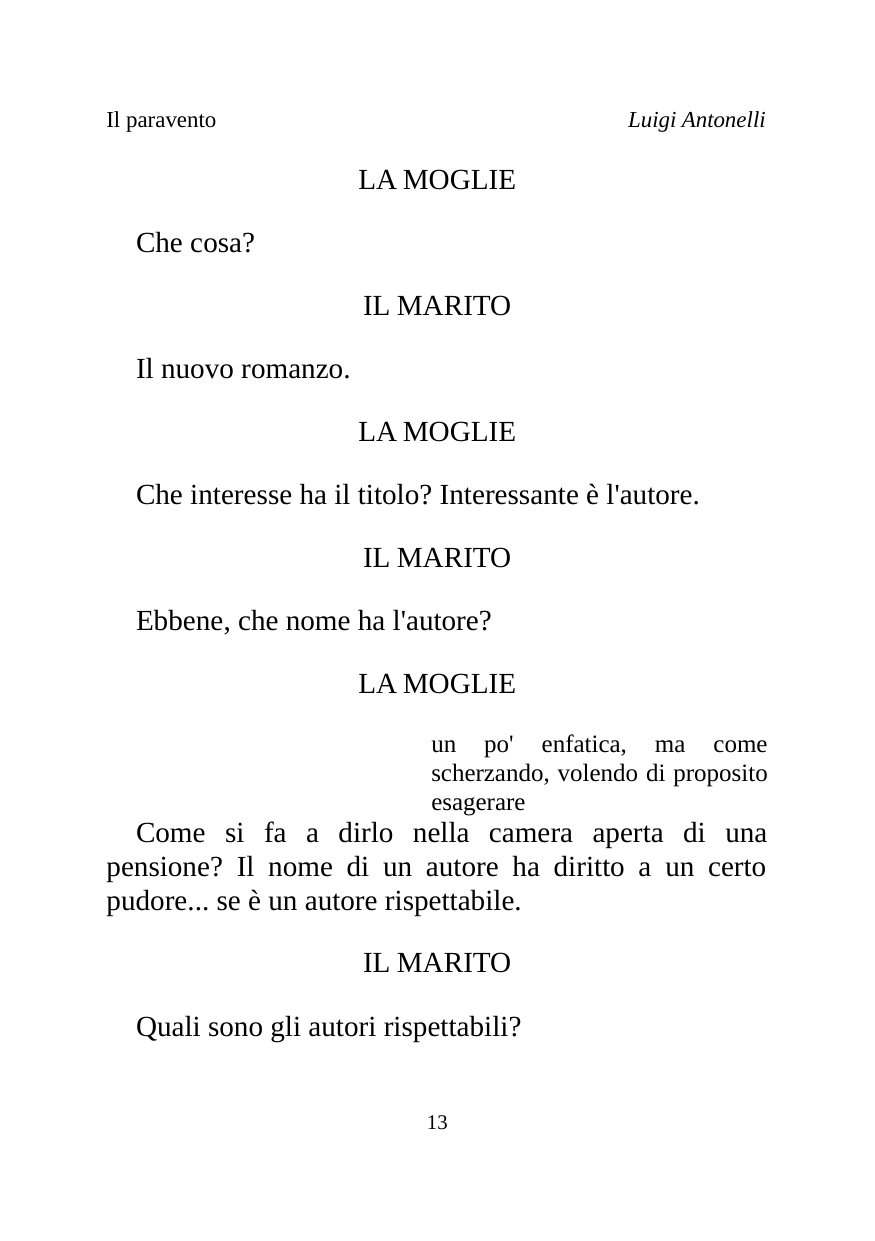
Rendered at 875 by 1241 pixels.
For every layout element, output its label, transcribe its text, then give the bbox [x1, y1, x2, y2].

text Quali sono gli autori rispettabili? [106, 1009, 768, 1042]
text Che cosa? [106, 225, 768, 259]
text un po' enfatica, ma come scherzando, volendo di proposito esagerare [431, 729, 768, 816]
text IL MARITO [106, 288, 768, 322]
text Il nuovo romanzo. [106, 351, 768, 385]
text LA MOGLIE [106, 666, 768, 700]
text Come si fa a dirlo nella camera aperta di una pensione? Il nome di un autore ha diritto a un certo pudore... se è un autore rispettabile. [106, 816, 768, 916]
text LA MOGLIE [106, 162, 768, 196]
text Che interesse ha il titolo? Interessante è l'autore. [106, 477, 768, 511]
text IL MARITO [106, 946, 768, 979]
text IL MARITO [106, 540, 768, 574]
text Ebbene, che nome ha l'autore? [106, 603, 768, 637]
text LA MOGLIE [106, 414, 768, 448]
